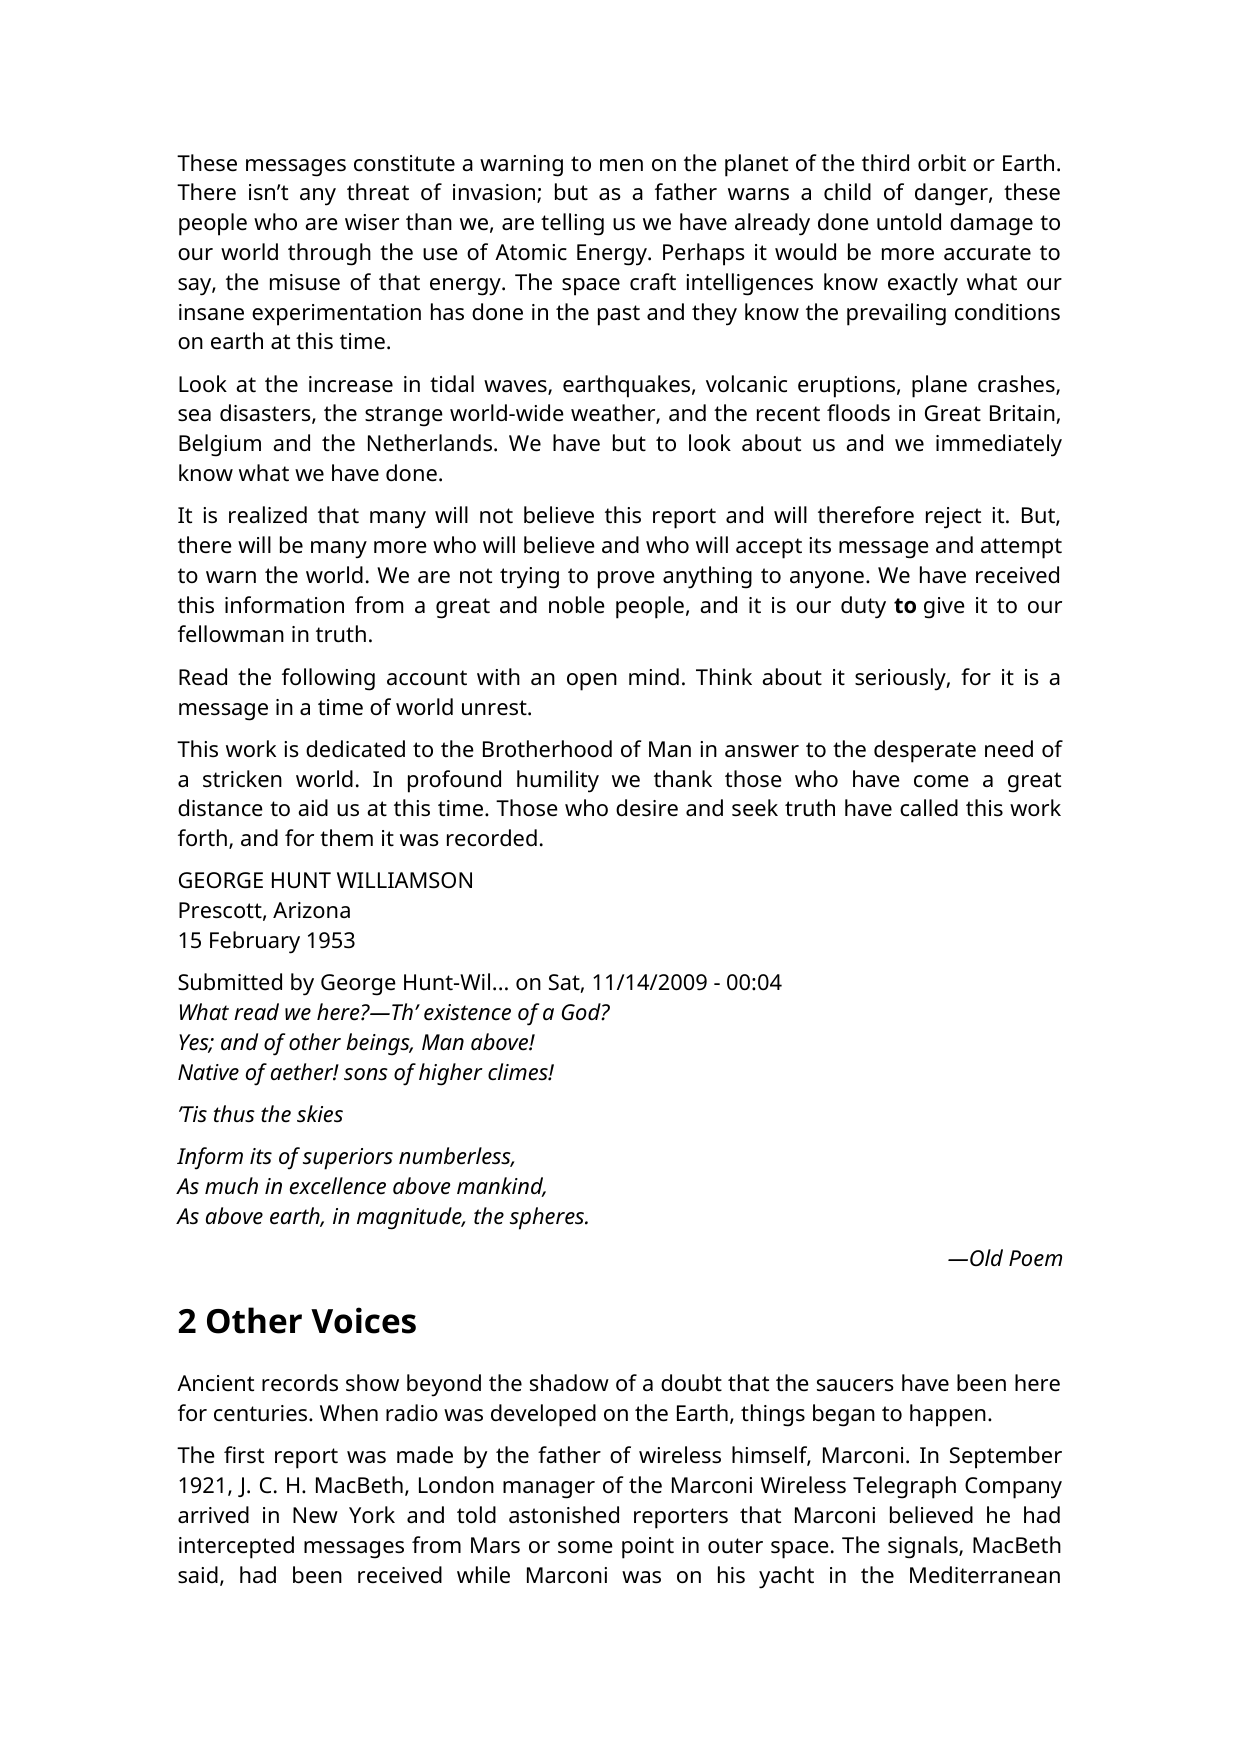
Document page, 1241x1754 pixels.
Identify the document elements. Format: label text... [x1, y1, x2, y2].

text Ancient records show beyond the shadow of a doubt that the saucers have been here for centuries. When radio was developed on the Earth, things began to happen. [177, 1368, 1063, 1428]
text What read we here?—Th’ existence of a God? Yes; and of other beings, Man above! Native of aether! sons of higher climes! [177, 997, 1063, 1087]
text —Old Poem [177, 1243, 1063, 1273]
text Read the following account with an open mind. Think about it seriously, for it is a message in a time of world unrest. [177, 662, 1063, 721]
text The first report was made by the father of wireless himself, Marconi. In September 1921, J. C. H. MacBeth, London manager of the Marconi Wireless Telegraph Company arrived in New York and told astonished reporters that Marconi believed he had intercepted messages from Mars or some point in outer space. The signals, MacBeth said, had been received while Marconi was on his yacht in the Mediterranean [177, 1441, 1063, 1589]
text ’Tis thus the skies [177, 1099, 1063, 1129]
text Inform its of superiors numberless, As much in excellence above mankind, As above earth, in magnitude, the spheres. [177, 1141, 1063, 1231]
text It is realized that many will not believe this report and will therefore reject it. But, there will be many more who will believe and who will accept its message and attempt to warn the world. We are not trying to prove anything to anyone. We have received this information from a great and noble people, and it is our duty to give it to our fellowman in truth. [177, 500, 1063, 649]
text Look at the increase in tidal waves, earthquakes, volcanic eruptions, plane crashes, sea disasters, the strange world-wide weather, and the recent floods in Great Britain, Belgium and the Netherlands. We have but to look about us and we immediately know what we have done. [177, 369, 1063, 488]
text This work is dedicated to the Brotherhood of Man in answer to the desperate need of a stricken world. In profound humility we thank those who have come a great distance to aid us at this time. Those who desire and seek truth have called this work forth, and for them it was recorded. [177, 734, 1063, 853]
text Submitted by George Hunt-Wil... on Sat, 11/14/2009 - 00:04 [177, 967, 1063, 997]
text These messages constitute a warning to men on the planet of the third orbit or Earth. There isn’t any threat of invasion; but as a father warns a child of danger, these people who are wiser than we, are telling us we have already done untold damage to our world through the use of Atomic Energy. Perhaps it would be more accurate to say, the misuse of that energy. The space craft intelligences know exactly what our insane experimentation has done in the past and they know the prevailing conditions on earth at this time. [177, 148, 1063, 356]
text GEORGE HUNT WILLIAMSON Prescott, Arizona 15 February 1953 [177, 866, 1063, 955]
subtitle 2 Other Voices [177, 1298, 1063, 1343]
